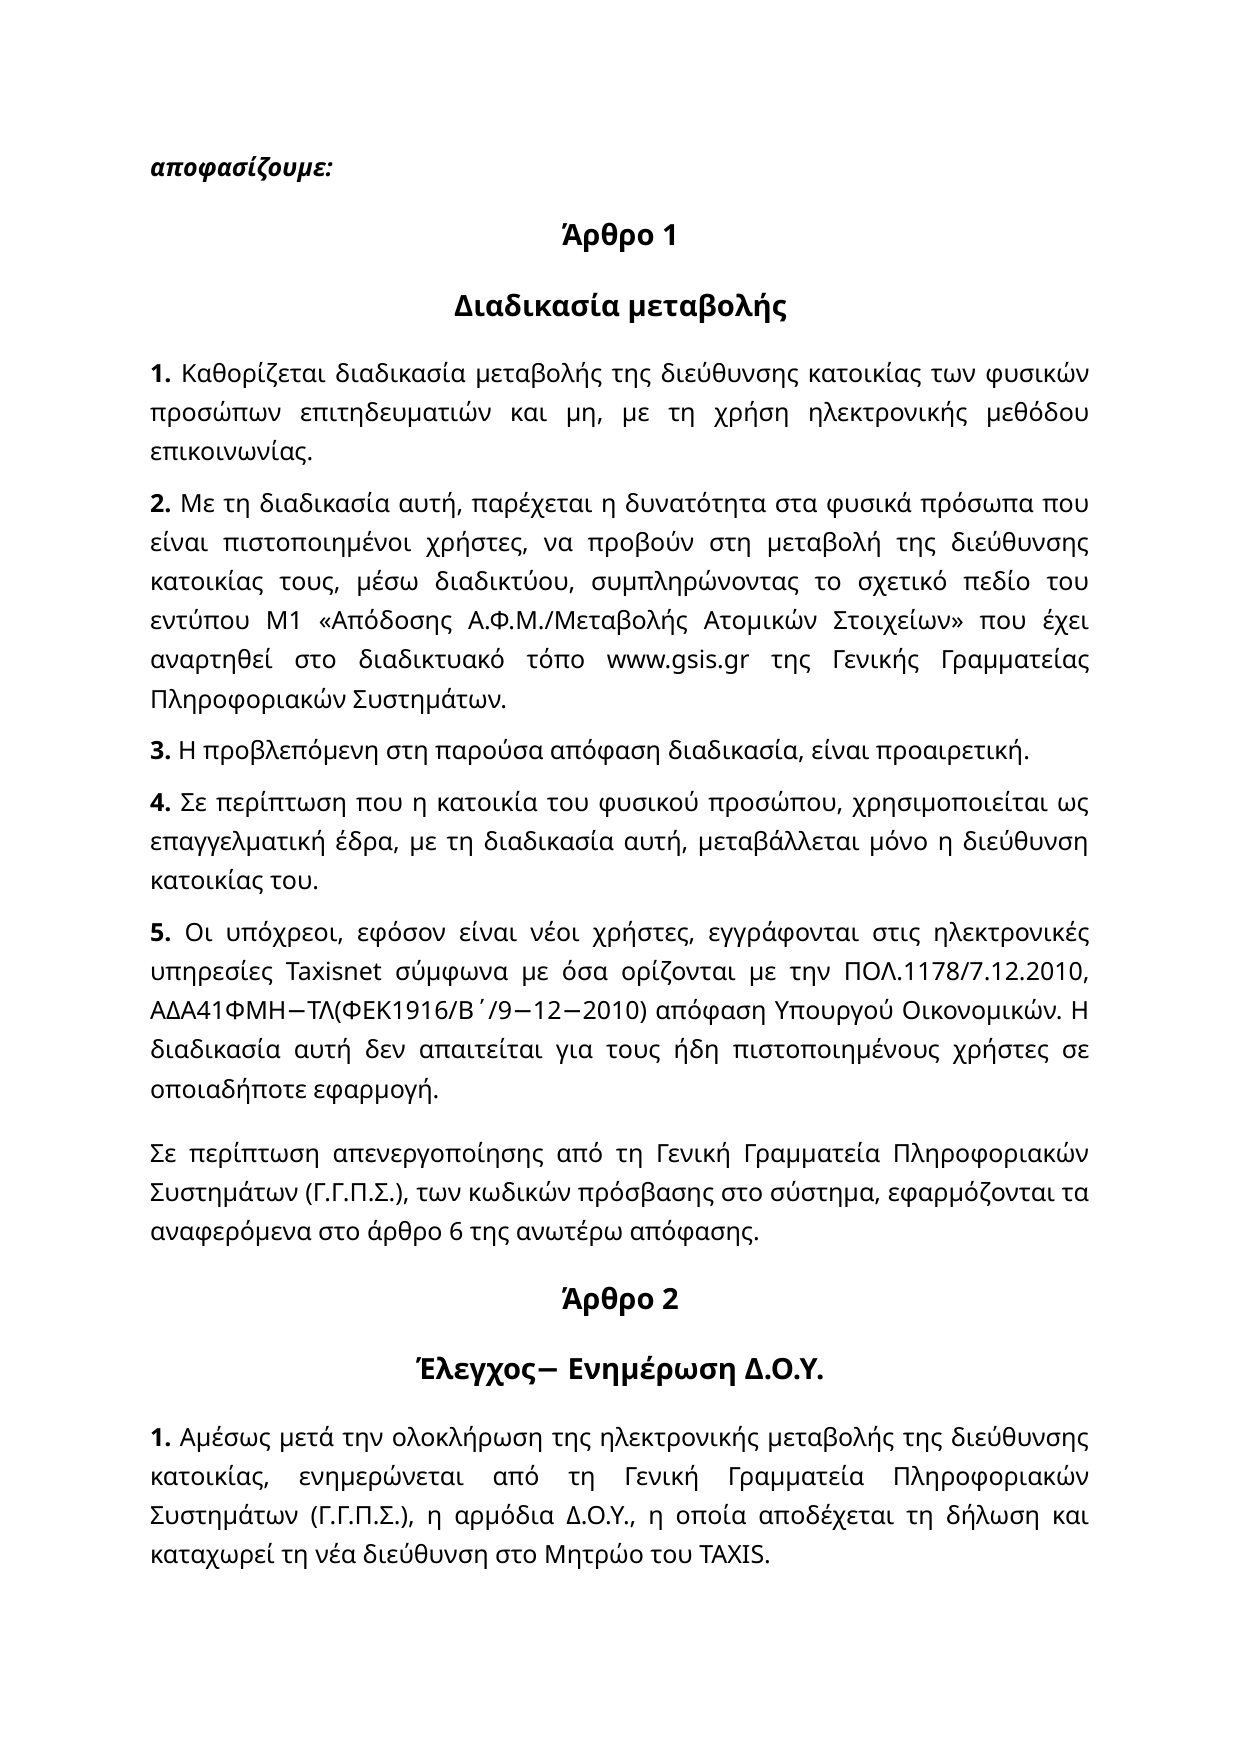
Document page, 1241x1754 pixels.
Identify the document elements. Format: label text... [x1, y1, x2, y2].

text 5. Οι υπόχρεοι, εφόσον είναι νέοι χρήστες, εγγράφονται στις ηλεκτρονικές υπηρεσίες Taxisnet σύμφωνα με όσα ορίζονται με την ΠΟΛ.1178/7.12.2010, ΑΔΑ41ΦΜΗ−ΤΛ(ΦΕΚ1916/Β΄/9−12−2010) απόφαση Υπουργού Οικονομικών. Η διαδικασία αυτή δεν απαιτείται για τους ήδη πιστοποιημένους χρήστες σε οποιαδήποτε εφαρμογή. [150, 914, 1090, 1105]
subtitle Άρθρο 1 [150, 214, 1090, 254]
text 2. Με τη διαδικασία αυτή, παρέχεται η δυνατότητα στα φυσικά πρόσωπα που είναι πιστοποιημένοι χρήστες, να προβούν στη μεταβολή της διεύθυνσης κατοικίας τους, μέσω διαδικτύου, συμπληρώνοντας το σχετικό πεδίο του εντύπου Μ1 «Απόδοσης Α.Φ.Μ./Μεταβολής Ατομικών Στοιχείων» που έχει αναρτηθεί στο διαδικτυακό τόπο www.gsis.gr της Γενικής Γραμματείας Πληροφοριακών Συστημάτων. [150, 485, 1090, 715]
text 1. Καθορίζεται διαδικασία μεταβολής της διεύθυνσης κατοικίας των φυσικών προσώπων επιτηδευματιών και μη, με τη χρήση ηλεκτρονικής μεθόδου επικοινωνίας. [150, 355, 1090, 468]
text 3. Η προβλεπόμενη στη παρούσα απόφαση διαδικασία, είναι προαιρετική. [150, 733, 1090, 767]
subtitle Άρθρο 2 [150, 1278, 1090, 1318]
text 1. Αμέσως μετά την ολοκλήρωση της ηλεκτρονικής μεταβολής της διεύθυνσης κατοικίας, ενημερώνεται από τη Γενική Γραμματεία Πληροφοριακών Συστημάτων (Γ.Γ.Π.Σ.), η αρμόδια Δ.Ο.Υ., η οποία αποδέχεται τη δήλωση και καταχωρεί τη νέα διεύθυνση στο Μητρώο του TAXIS. [150, 1419, 1090, 1571]
text 4. Σε περίπτωση που η κατοικία του φυσικού προσώπου, χρησιμοποιείται ως επαγγελματική έδρα, με τη διαδικασία αυτή, μεταβάλλεται μόνο η διεύθυνση κατοικίας του. [150, 784, 1090, 897]
subtitle Έλεγχος− Ενημέρωση Δ.Ο.Υ. [150, 1348, 1090, 1388]
subtitle Διαδικασία μεταβολής [150, 285, 1090, 324]
text αποφασίζουμε: [150, 150, 1090, 184]
text Σε περίπτωση απενεργοποίησης από τη Γενική Γραμματεία Πληροφοριακών Συστημάτων (Γ.Γ.Π.Σ.), των κωδικών πρόσβασης στο σύστημα, εφαρμόζονται τα αναφερόμενα στο άρθρο 6 της ανωτέρω απόφασης. [150, 1135, 1090, 1248]
